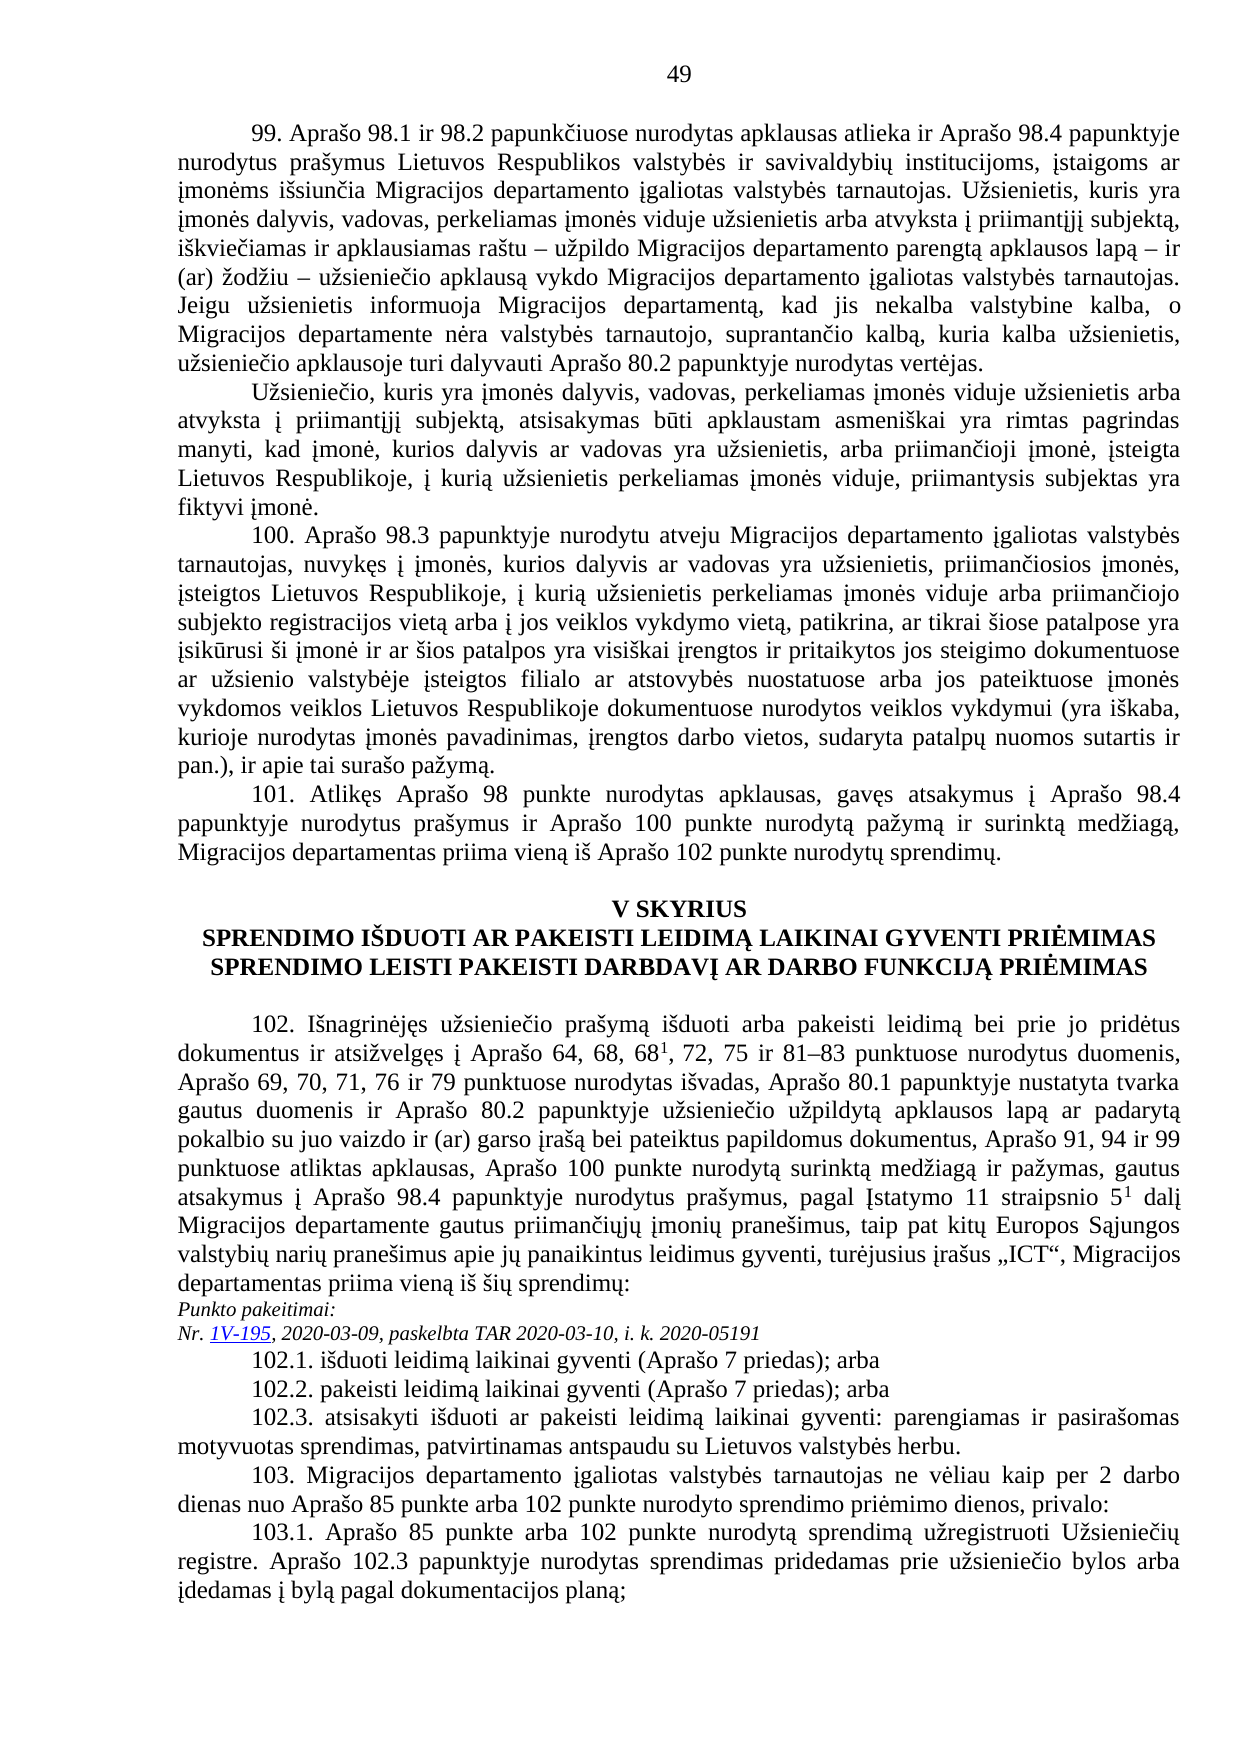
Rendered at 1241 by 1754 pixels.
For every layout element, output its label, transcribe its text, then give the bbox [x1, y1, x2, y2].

text 99. Aprašo 98.1 ir 98.2 papunkčiuose nurodytas apklausas atlieka ir Aprašo 98.4 papunktyje nurodytus prašymus Lietuvos Respublikos valstybės ir savivaldybių institucijoms, įstaigoms ar įmonėms išsiunčia Migracijos departamento įgaliotas valstybės tarnautojas. Užsienietis, kuris yra įmonės dalyvis, vadovas, perkeliamas įmonės viduje užsienietis arba atvyksta į priimantįjį subjektą, iškviečiamas ir apklausiamas raštu – užpildo Migracijos departamento parengtą apklausos lapą – ir (ar) žodžiu – užsieniečio apklausą vykdo Migracijos departamento įgaliotas valstybės tarnautojas. Jeigu užsienietis informuoja Migracijos departamentą, kad jis nekalba valstybine kalba, o Migracijos departamente nėra valstybės tarnautojo, suprantančio kalbą, kuria kalba užsienietis, užsieniečio apklausoje turi dalyvauti Aprašo 80.2 papunktyje nurodytas vertėjas. [177, 118, 1181, 377]
text 102.3. atsisakyti išduoti ar pakeisti leidimą laikinai gyventi: parengiamas ir pasirašomas motyvuotas sprendimas, patvirtinamas antspaudu su Lietuvos valstybės herbu. [177, 1402, 1181, 1460]
text V SKYRIUS [177, 894, 1181, 923]
text 102. Išnagrinėjęs užsieniečio prašymą išduoti arba pakeisti leidimą bei prie jo pridėtus dokumentus ir atsižvelgęs į Aprašo 64, 68, 681, 72, 75 ir 81–83 punktuose nurodytus duomenis, Aprašo 69, 70, 71, 76 ir 79 punktuose nurodytas išvadas, Aprašo 80.1 papunktyje nustatyta tvarka gautus duomenis ir Aprašo 80.2 papunktyje užsieniečio užpildytą apklausos lapą ar padarytą pokalbio su juo vaizdo ir (ar) garso įrašą bei pateiktus papildomus dokumentus, Aprašo 91, 94 ir 99 punktuose atliktas apklausas, Aprašo 100 punkte nurodytą surinktą medžiagą ir pažymas, gautus atsakymus į Aprašo 98.4 papunktyje nurodytus prašymus, pagal Įstatymo 11 straipsnio 51 dalį Migracijos departamente gautus priimančiųjų įmonių pranešimus, taip pat kitų Europos Sąjungos valstybių narių pranešimus apie jų panaikintus leidimus gyventi, turėjusius įrašus „ICT“, Migracijos departamentas priima vieną iš šių sprendimų: [177, 1009, 1181, 1297]
text 101. Atlikęs Aprašo 98 punkte nurodytas apklausas, gavęs atsakymus į Aprašo 98.4 papunktyje nurodytus prašymus ir Aprašo 100 punkte nurodytą pažymą ir surinktą medžiagą, Migracijos departamentas priima vieną iš Aprašo 102 punkte nurodytų sprendimų. [177, 779, 1181, 866]
text 103.1. Aprašo 85 punkte arba 102 punkte nurodytą sprendimą užregistruoti Užsieniečių registre. Aprašo 102.3 papunktyje nurodytas sprendimas pridedamas prie užsieniečio bylos arba įdedamas į bylą pagal dokumentacijos planą; [177, 1517, 1181, 1604]
text Užsieniečio, kuris yra įmonės dalyvis, vadovas, perkeliamas įmonės viduje užsienietis arba atvyksta į priimantįjį subjektą, atsisakymas būti apklaustam asmeniškai yra rimtas pagrindas manyti, kad įmonė, kurios dalyvis ar vadovas yra užsienietis, arba priimančioji įmonė, įsteigta Lietuvos Respublikoje, į kurią užsienietis perkeliamas įmonės viduje, priimantysis subjektas yra fiktyvi įmonė. [177, 377, 1181, 521]
text Sprendimo IŠDUOTI AR PAKEISTI LEIDIMĄ LAIKINAI GYVENTI priėmimas SPRENDIMO LEISTI PAKEISTI DARBDAVĮ AR DARBO FUNKCIJĄ PRIĖMIMAS [177, 923, 1181, 981]
text 102.1. išduoti leidimą laikinai gyventi (Aprašo 7 priedas); arba [177, 1345, 1181, 1374]
text Nr. 1V-195, 2020-03-09, paskelbta TAR 2020-03-10, i. k. 2020-05191 [177, 1321, 1181, 1345]
text 102.2. pakeisti leidimą laikinai gyventi (Aprašo 7 priedas); arba [177, 1374, 1181, 1402]
text Punkto pakeitimai: [177, 1297, 1181, 1321]
text 100. Aprašo 98.3 papunktyje nurodytu atveju Migracijos departamento įgaliotas valstybės tarnautojas, nuvykęs į įmonės, kurios dalyvis ar vadovas yra užsienietis, priimančiosios įmonės, įsteigtos Lietuvos Respublikoje, į kurią užsienietis perkeliamas įmonės viduje arba priimančiojo subjekto registracijos vietą arba į jos veiklos vykdymo vietą, patikrina, ar tikrai šiose patalpose yra įsikūrusi ši įmonė ir ar šios patalpos yra visiškai įrengtos ir pritaikytos jos steigimo dokumentuose ar užsienio valstybėje įsteigtos filialo ar atstovybės nuostatuose arba jos pateiktuose įmonės vykdomos veiklos Lietuvos Respublikoje dokumentuose nurodytos veiklos vykdymui (yra iškaba, kurioje nurodytas įmonės pavadinimas, įrengtos darbo vietos, sudaryta patalpų nuomos sutartis ir pan.), ir apie tai surašo pažymą. [177, 521, 1181, 779]
text 103. Migracijos departamento įgaliotas valstybės tarnautojas ne vėliau kaip per 2 darbo dienas nuo Aprašo 85 punkte arba 102 punkte nurodyto sprendimo priėmimo dienos, privalo: [177, 1460, 1181, 1517]
